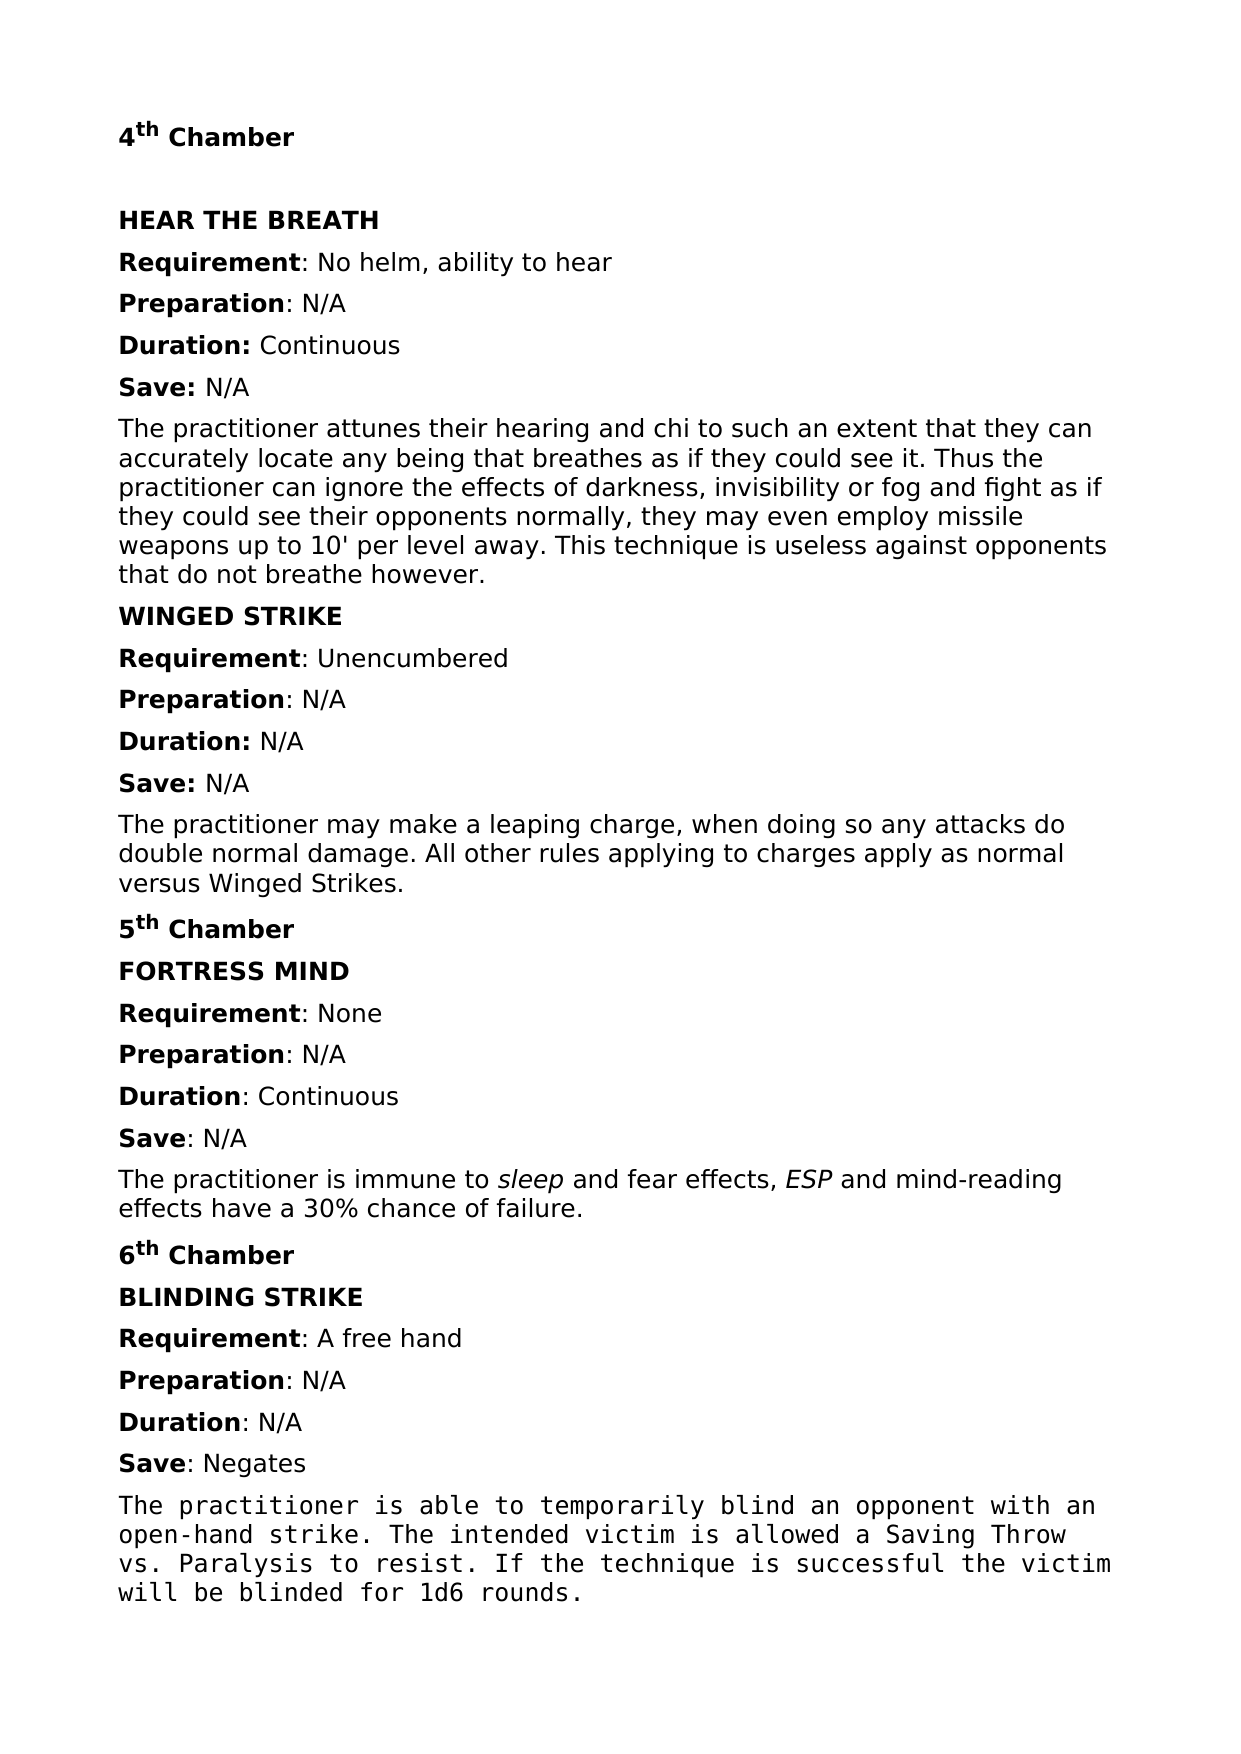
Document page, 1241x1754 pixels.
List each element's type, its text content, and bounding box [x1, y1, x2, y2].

text Requirement: No helm, ability to hear [118, 248, 1122, 277]
text Duration: Continuous [118, 1082, 1122, 1111]
text Requirement: A free hand [118, 1324, 1122, 1354]
text Requirement: None [118, 999, 1122, 1028]
text Save: Negates [118, 1449, 1122, 1479]
text The practitioner is able to temporarily blind an opponent with an open-hand strike. The intended victim is allowed a Saving Throw vs. Paralysis to resist. If the technique is successful the victim will be blinded for 1d6 rounds. [118, 1491, 1122, 1608]
text Preparation: N/A [118, 1366, 1122, 1395]
text Duration: N/A [118, 727, 1122, 756]
text Preparation: N/A [118, 1040, 1122, 1069]
text Save: N/A [118, 769, 1122, 798]
text The practitioner is immune to sleep and fear effects, ESP and mind-reading effects have a 30% chance of failure. [118, 1165, 1122, 1224]
text 4th Chamber [118, 118, 1122, 152]
text BLINDING STRIKE [118, 1283, 1122, 1312]
text FORTRESS MIND [118, 957, 1122, 986]
text 6th Chamber [118, 1236, 1122, 1270]
text Duration: Continuous [118, 331, 1122, 361]
text WINGED STRIKE [118, 602, 1122, 631]
text Preparation: N/A [118, 686, 1122, 715]
text The practitioner attunes their hearing and chi to such an extent that they can accurately locate any being that breathes as if they could see it. Thus the practitioner can ignore the effects of darkness, invisibility or fog and fight as if they could see their opponents normally, they may even employ missile weapons up to 10' per level away. This technique is useless against opponents that do not breathe however. [118, 415, 1122, 590]
text Preparation: N/A [118, 290, 1122, 319]
text Save: N/A [118, 373, 1122, 402]
text Requirement: Unencumbered [118, 644, 1122, 673]
text 5th Chamber [118, 911, 1122, 944]
text Save: N/A [118, 1124, 1122, 1153]
text The practitioner may make a leaping charge, when doing so any attacks do double normal damage. All other rules applying to charges apply as normal versus Winged Strikes. [118, 811, 1122, 898]
text HEAR THE BREATH [118, 206, 1122, 236]
text Duration: N/A [118, 1408, 1122, 1437]
